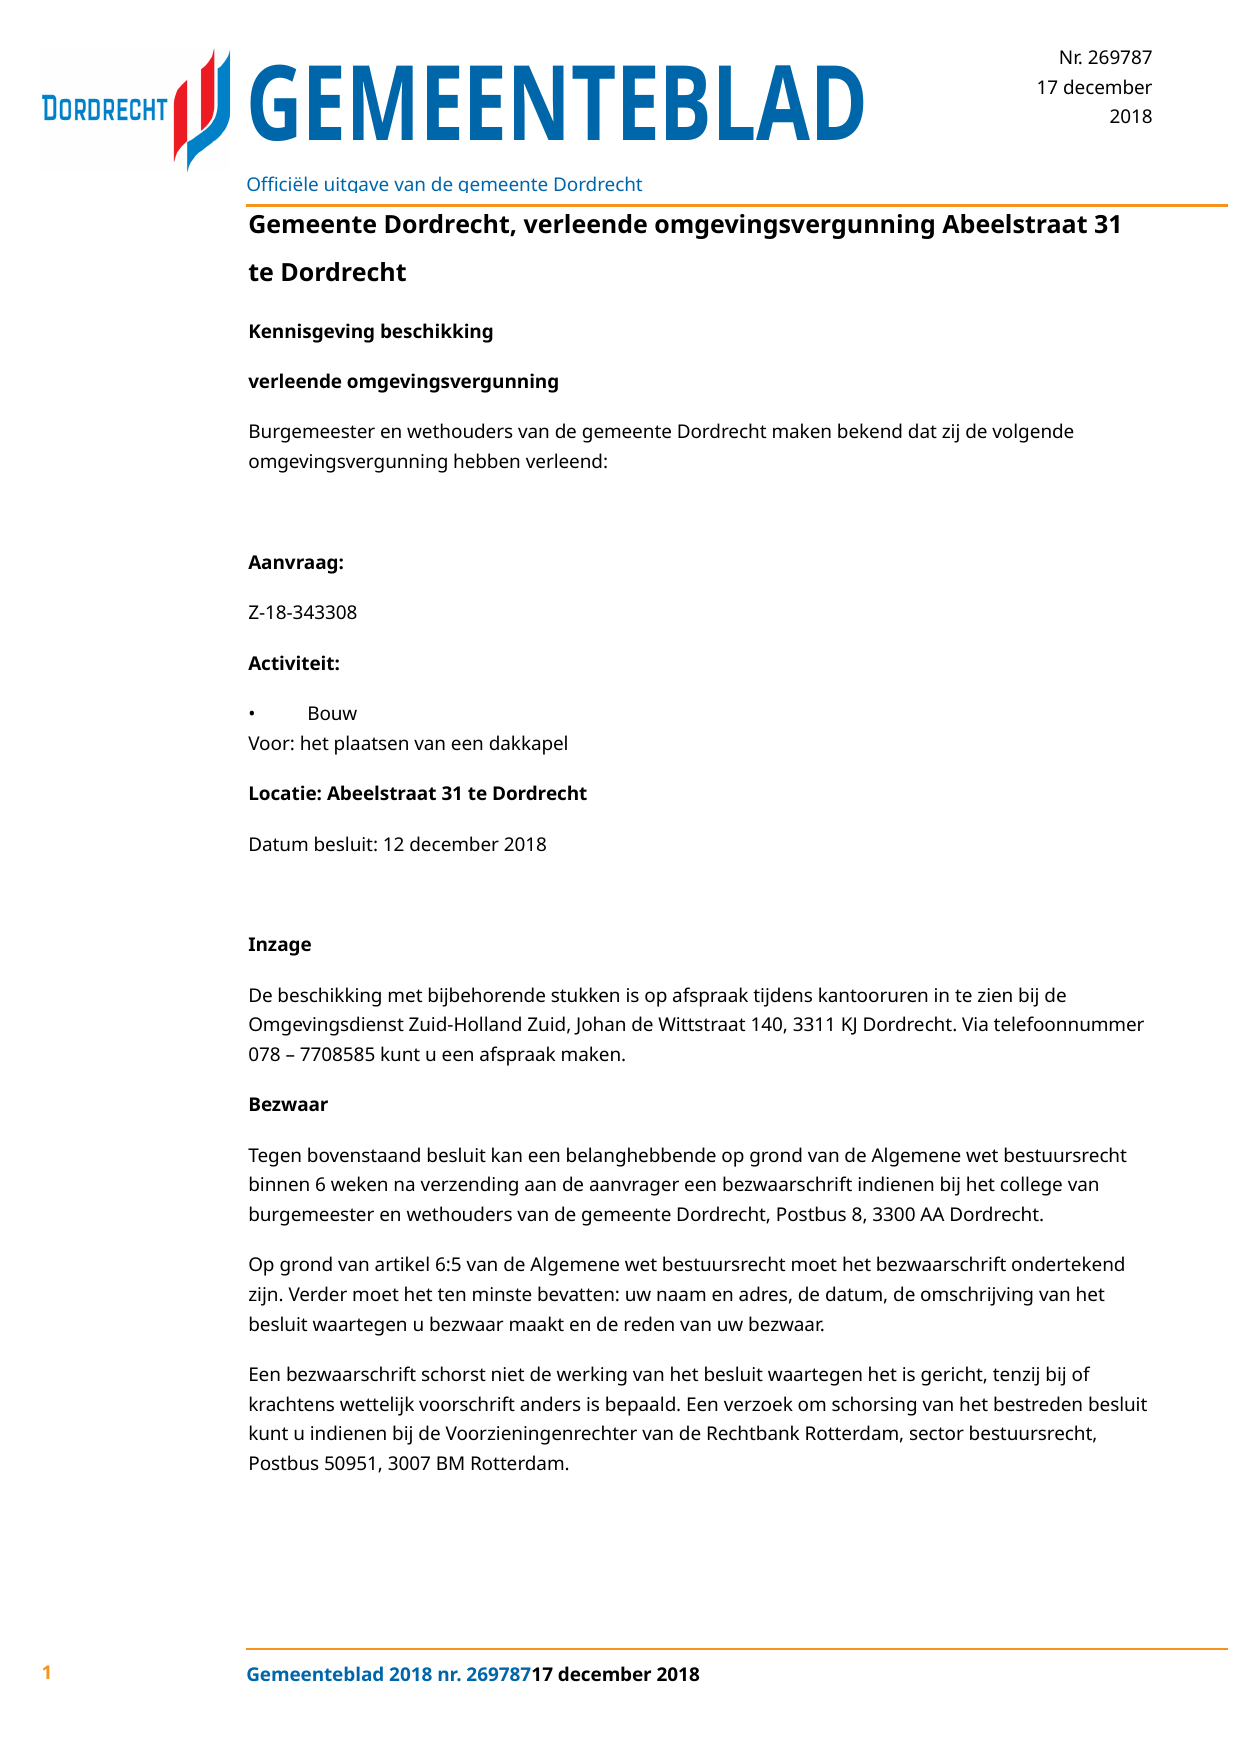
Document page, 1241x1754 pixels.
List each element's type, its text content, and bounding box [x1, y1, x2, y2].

text Locatie: Abeelstraat 31 te Dordrecht [248, 780, 1152, 806]
picture [41, 47, 231, 172]
text Bezwaar [248, 1092, 1152, 1117]
text Burgemeester en wethouders van de gemeente Dordrecht maken bekend dat zij de volgende omgevingsvergunning hebben verleend: [248, 419, 1152, 474]
text Op grond van artikel 6:5 van de Algemene wet bestuursrecht moet het bezwaarschrift ondertekend zijn. Verder moet het ten minste bevatten: uw naam en adres, de datum, de omschrijving van het besluit waartegen u bezwaar maakt en de reden van uw bezwaar. [248, 1252, 1152, 1337]
text Voor: het plaatsen van een dakkapel [248, 730, 1152, 756]
text Z-18-343308 [248, 599, 1152, 625]
text Inzage [248, 932, 1152, 957]
text Kennisgeving beschikking [248, 318, 1152, 344]
text verleende omgevingsvergunning [248, 368, 1152, 394]
list Bouw [248, 700, 1152, 726]
text Datum besluit: 12 december 2018 [248, 831, 1152, 857]
text Activiteit: [248, 650, 1152, 676]
text Tegen bovenstaand besluit kan een belanghebbende op grond van de Algemene wet bestuursrecht binnen 6 weken na verzending aan de aanvrager een bezwaarschrift indienen bij het college van burgemeester en wethouders van de gemeente Dordrecht, Postbus 8, 3300 AA Dordrecht. [248, 1142, 1152, 1227]
text Gemeente Dordrecht, verleende omgevingsvergunning Abeelstraat 31 te Dordrecht [248, 207, 1152, 288]
text Een bezwaarschrift schorst niet de werking van het besluit waartegen het is gericht, tenzij bij of krachtens wettelijk voorschrift anders is bepaald. Een verzoek om schorsing van het bestreden besluit kunt u indienen bij de Voorzieningenrechter van de Rechtbank Rotterdam, sector bestuursrecht, Postbus 50951, 3007 BM Rotterdam. [248, 1361, 1152, 1476]
text De beschikking met bijbehorende stukken is op afspraak tijdens kantooruren in te zien bij de Omgevingsdienst Zuid-Holland Zuid, Johan de Wittstraat 140, 3311 KJ Dordrecht. Via telefoonnummer 078 – 7708585 kunt u een afspraak maken. [248, 982, 1152, 1067]
text Aanvraag: [248, 549, 1152, 575]
